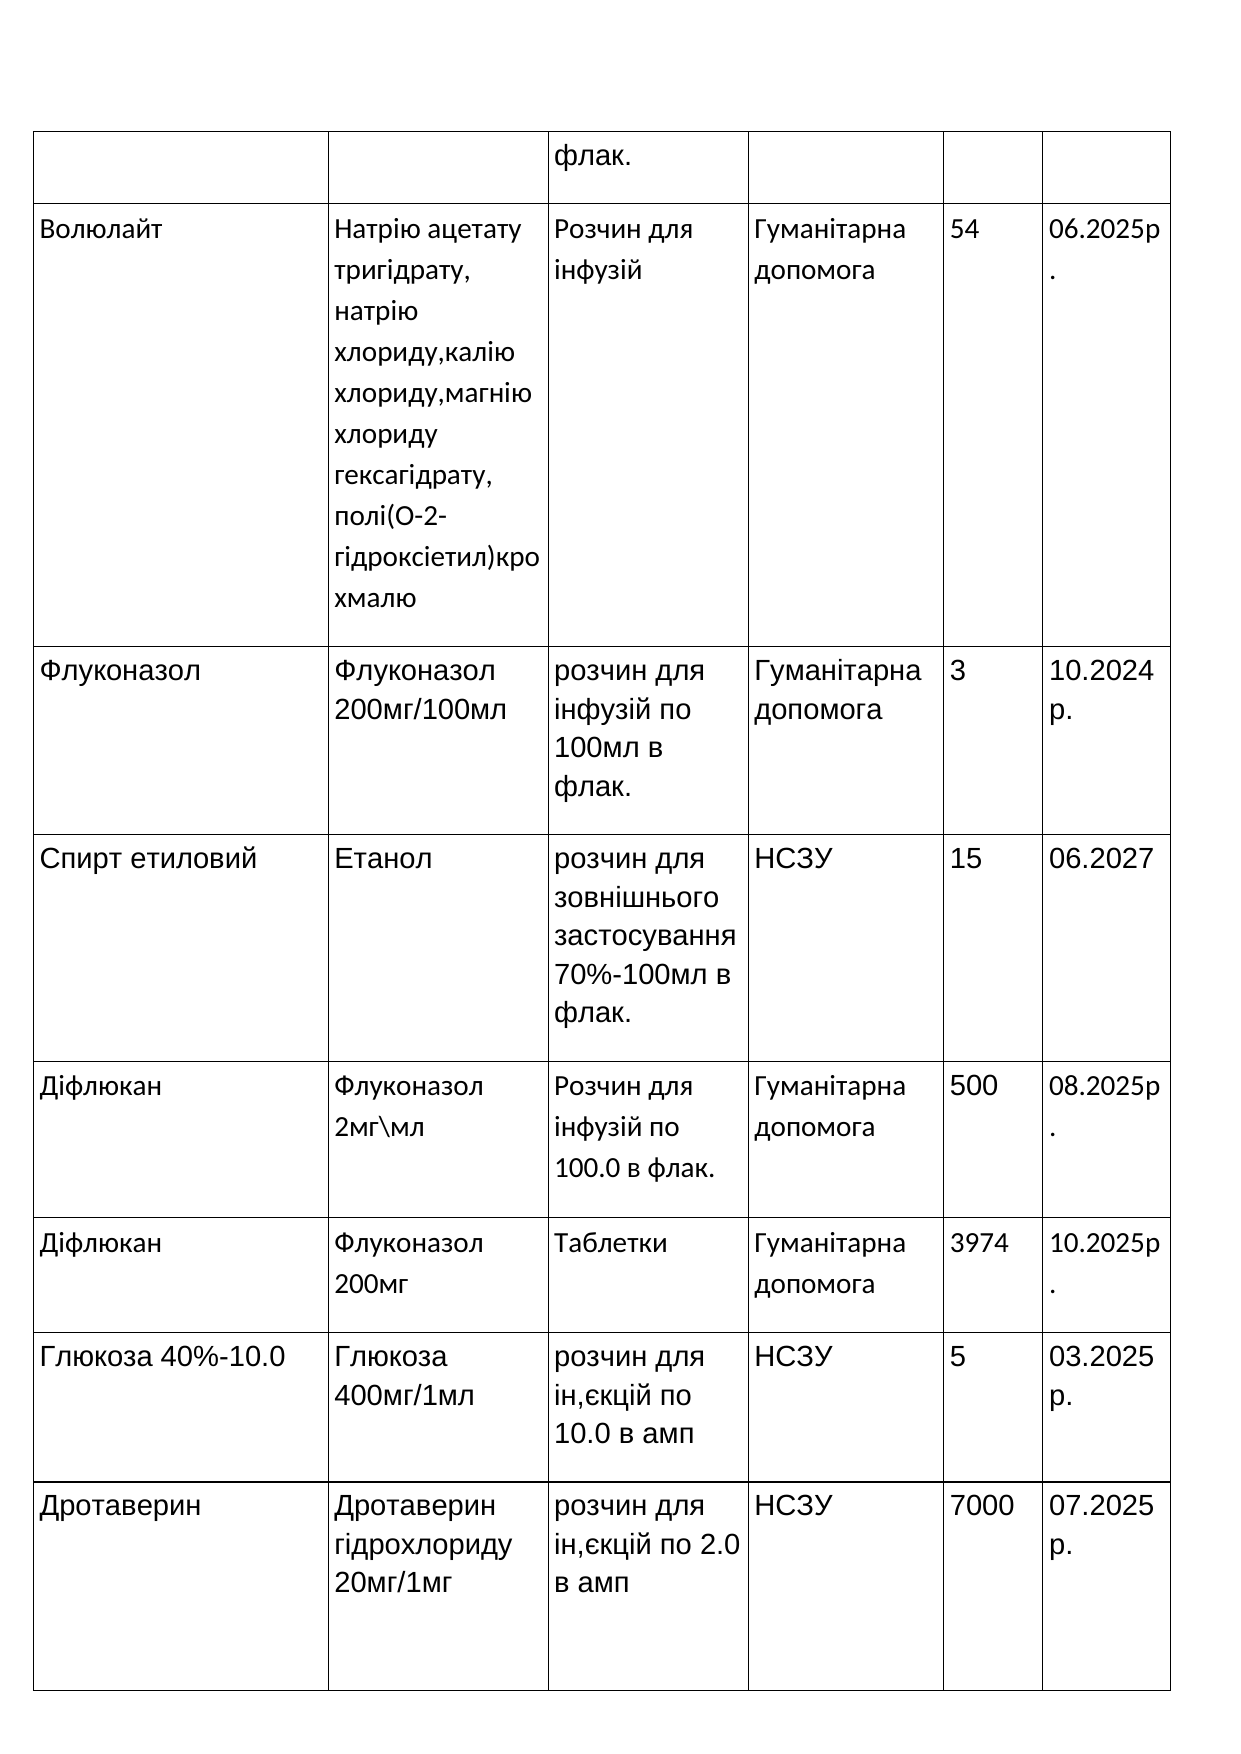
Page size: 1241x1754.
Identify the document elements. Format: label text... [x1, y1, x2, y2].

table_cell Гуманітарна допомога [749, 204, 943, 646]
table_cell розчин для ін,єкцій по 10.0 в амп [549, 1333, 748, 1481]
table_cell [749, 132, 943, 203]
table_cell Дротаверин [34, 1483, 328, 1690]
table_cell 3974 [944, 1218, 1042, 1332]
table_cell флак. [549, 132, 748, 203]
table_cell [329, 132, 548, 203]
table_cell 500 [944, 1062, 1042, 1217]
table_cell розчин для зовнішнього застосування 70%-100мл в флак. [549, 835, 748, 1061]
table_cell Флуконазол [34, 647, 328, 834]
table_cell Гуманітарна допомога [749, 647, 943, 834]
table_cell [1043, 132, 1170, 203]
table_cell розчин для ін,єкцій по 2.0 в амп [549, 1483, 748, 1690]
table_cell Розчин для інфузій по 100.0 в флак. [549, 1062, 748, 1217]
table_cell НСЗУ [749, 1483, 943, 1690]
table_cell Етанол [329, 835, 548, 1061]
table_cell Гуманітарна допомога [749, 1062, 943, 1217]
table_cell Гуманітарна допомога [749, 1218, 943, 1332]
table_cell 10.2025р. [1043, 1218, 1170, 1332]
table_cell Волюлайт [34, 204, 328, 646]
table_cell розчин для інфузій по 100мл в флак. [549, 647, 748, 834]
table_cell Флуконазол 200мг [329, 1218, 548, 1332]
table_cell 06.2027 [1043, 835, 1170, 1061]
table_cell НСЗУ [749, 835, 943, 1061]
table_cell 08.2025р. [1043, 1062, 1170, 1217]
table_cell Натрію ацетату тригідрату, натрію хлориду,калію хлориду,магнію хлориду гексагідрату, полі(О-2-гідроксіетил)крохмалю [329, 204, 548, 646]
table_cell 54 [944, 204, 1042, 646]
table_cell 15 [944, 835, 1042, 1061]
table_cell Діфлюкан [34, 1218, 328, 1332]
table_cell Діфлюкан [34, 1062, 328, 1217]
table_cell 10.2024р. [1043, 647, 1170, 834]
table_cell Флуконазол 2мг\мл [329, 1062, 548, 1217]
table_cell [944, 132, 1042, 203]
table_cell НСЗУ [749, 1333, 943, 1481]
table_cell Таблетки [549, 1218, 748, 1332]
table_cell 3 [944, 647, 1042, 834]
table_cell Дротаверин гідрохлориду 20мг/1мг [329, 1483, 548, 1690]
table_cell [34, 132, 328, 203]
table_cell Спирт етиловий [34, 835, 328, 1061]
table_cell 7000 [944, 1483, 1042, 1690]
table_cell Розчин для інфузій [549, 204, 748, 646]
table_cell 03.2025р. [1043, 1333, 1170, 1481]
table_cell 07.2025р. [1043, 1483, 1170, 1690]
table_cell Глюкоза 400мг/1мл [329, 1333, 548, 1481]
table_cell Флуконазол 200мг/100мл [329, 647, 548, 834]
table_cell Глюкоза 40%-10.0 [34, 1333, 328, 1481]
table_cell 06.2025р. [1043, 204, 1170, 646]
table_cell 5 [944, 1333, 1042, 1481]
